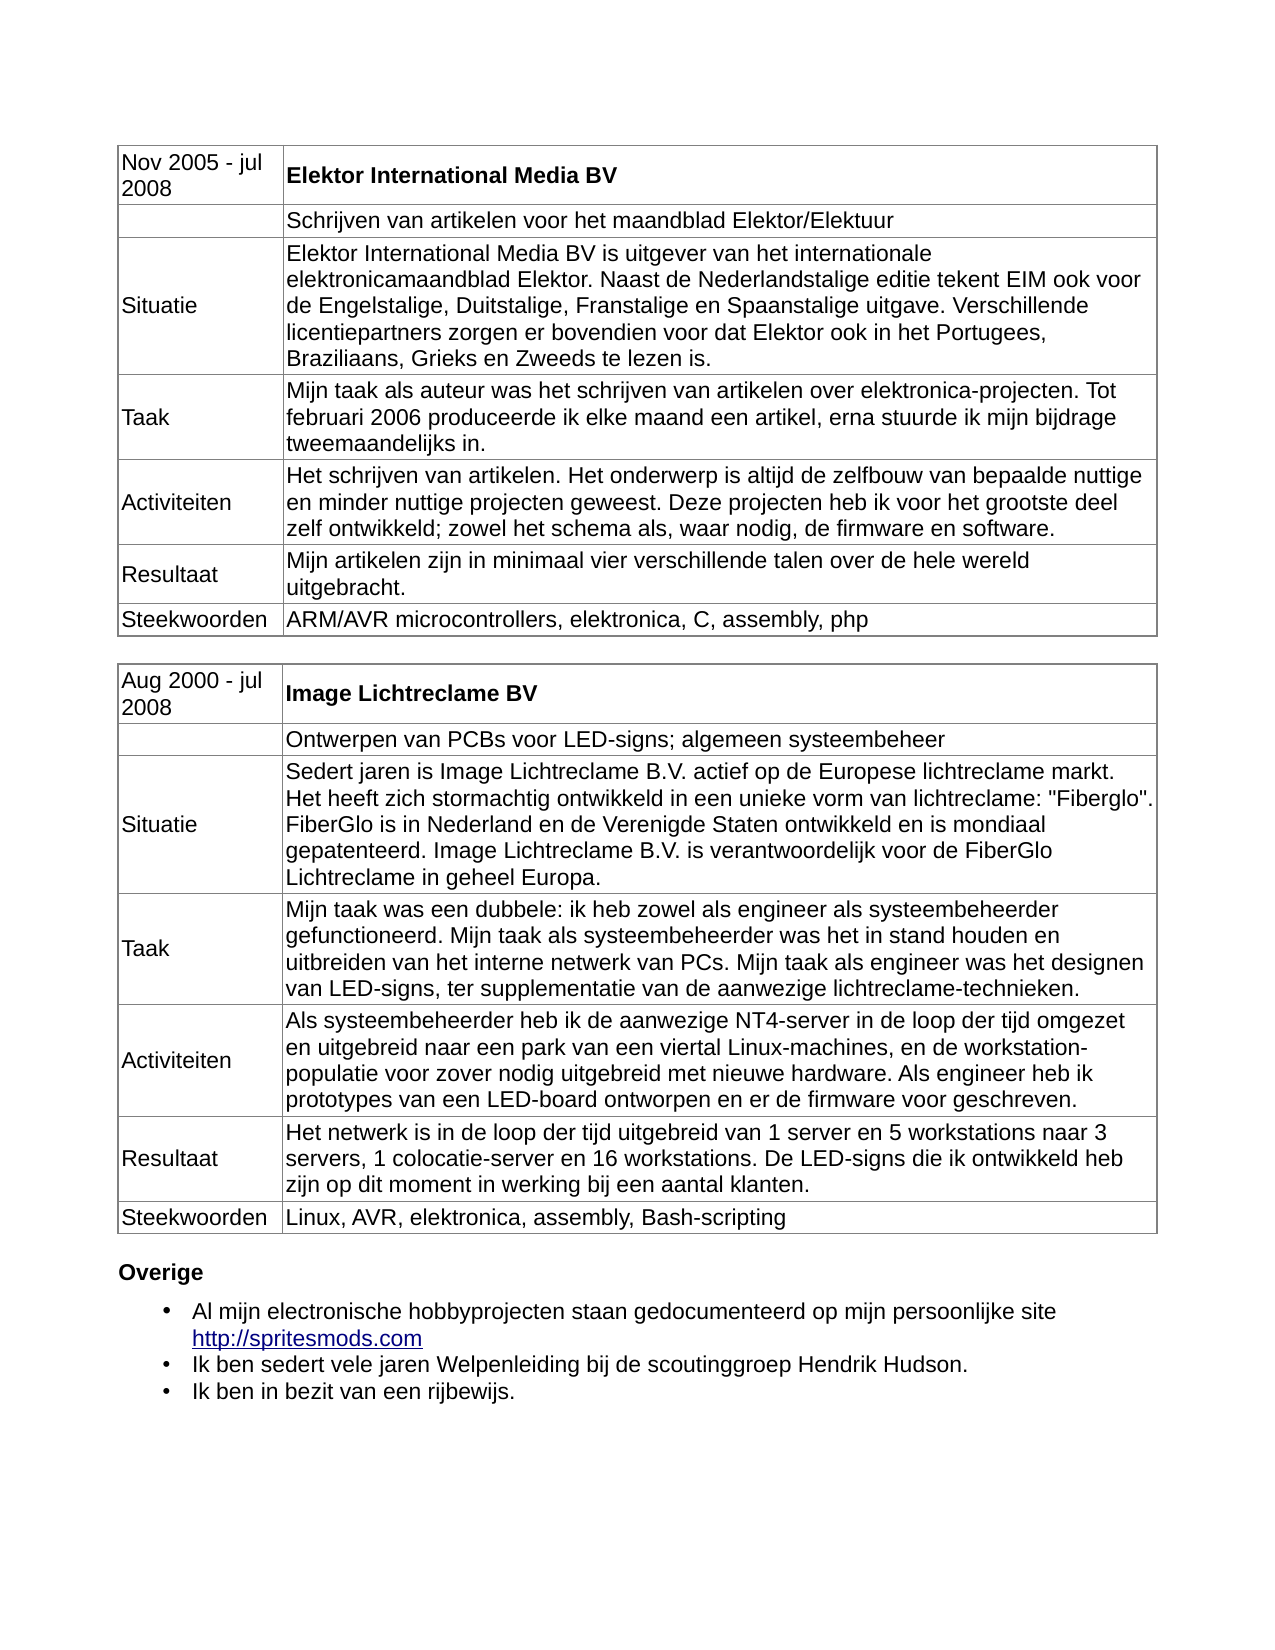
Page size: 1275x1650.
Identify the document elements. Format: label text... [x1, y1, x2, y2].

table_cell [119, 205, 283, 237]
table_cell Mijn taak als auteur was het schrijven van artikelen over elektronica-projecten. Tot februari 2006 produceerde ik elke maand een artikel, erna stuurde ik mijn bijdrage tweemaandelijks in. [284, 375, 1156, 459]
table_cell Mijn taak was een dubbele: ik heb zowel als engineer als systeembeheerder gefunctioneerd. Mijn taak als systeembeheerder was het in stand houden en uitbreiden van het interne netwerk van PCs. Mijn taak als engineer was het designen van LED-signs, ter supplementatie van de aanwezige lichtreclame-technieken. [283, 894, 1156, 1004]
table_cell Elektor International Media BV is uitgever van het internationale elektronicamaandblad Elektor. Naast de Nederlandstalige editie tekent EIM ook voor de Engelstalige, Duitstalige, Franstalige en Spaanstalige uitgave. Verschillende licentiepartners zorgen er bovendien voor dat Elektor ook in het Portugees, Braziliaans, Grieks en Zweeds te lezen is. [284, 238, 1156, 374]
table_cell Als systeembeheerder heb ik de aanwezige NT4-server in de loop der tijd omgezet en uitgebreid naar een park van een viertal Linux-machines, en de workstation-populatie voor zover nodig uitgebreid met nieuwe hardware. Als engineer heb ik prototypes van een LED-board ontworpen en er de firmware voor geschreven. [283, 1005, 1156, 1116]
table_cell Activiteiten [119, 460, 283, 544]
table_cell Schrijven van artikelen voor het maandblad Elektor/Elektuur [284, 205, 1156, 237]
table_header Image Lichtreclame BV [283, 665, 1156, 723]
table_cell ARM/AVR microcontrollers, elektronica, C, assembly, php [284, 604, 1156, 635]
list Ik ben in bezit van een rijbewijs. [162, 1378, 1157, 1404]
table_cell Resultaat [119, 1117, 282, 1201]
table_cell Situatie [119, 756, 282, 893]
table_cell Het netwerk is in de loop der tijd uitgebreid van 1 server en 5 workstations naar 3 servers, 1 colocatie-server en 16 workstations. De LED-signs die ik ontwikkeld heb zijn op dit moment in werking bij een aantal klanten. [283, 1117, 1156, 1201]
table_cell Taak [119, 375, 283, 459]
table_cell Activiteiten [119, 1005, 282, 1116]
table_cell Ontwerpen van PCBs voor LED-signs; algemeen systeembeheer [283, 724, 1156, 755]
list Ik ben sedert vele jaren Welpenleiding bij de scoutinggroep Hendrik Hudson. [162, 1351, 1157, 1378]
subtitle Overige [118, 1259, 1157, 1286]
table_cell Taak [119, 894, 282, 1004]
table_cell Het schrijven van artikelen. Het onderwerp is altijd de zelfbouw van bepaalde nuttige en minder nuttige projecten geweest. Deze projecten heb ik voor het grootste deel zelf ontwikkeld; zowel het schema als, waar nodig, de firmware en software. [284, 460, 1156, 544]
table_cell Mijn artikelen zijn in minimaal vier verschillende talen over de hele wereld uitgebracht. [284, 545, 1156, 603]
table_cell Linux, AVR, elektronica, assembly, Bash-scripting [283, 1202, 1156, 1233]
table_cell Steekwoorden [119, 1202, 282, 1233]
table_header Elektor International Media BV [284, 146, 1156, 204]
table_header Aug 2000 - jul 2008 [119, 665, 282, 723]
table_cell Sedert jaren is Image Lichtreclame B.V. actief op de Europese lichtreclame markt. Het heeft zich stormachtig ontwikkeld in een unieke vorm van lichtreclame: "Fiberglo". FiberGlo is in Nederland en de Verenigde Staten ontwikkeld en is mondiaal gepatenteerd. Image Lichtreclame B.V. is verantwoordelijk voor de FiberGlo Lichtreclame in geheel Europa. [283, 756, 1156, 893]
list Al mijn electronische hobbyprojecten staan gedocumenteerd op mijn persoonlijke site http://spritesmods.com [162, 1298, 1157, 1351]
table_cell Steekwoorden [119, 604, 283, 635]
table_header Nov 2005 - jul 2008 [119, 146, 283, 204]
table_cell [119, 724, 282, 755]
table_cell Situatie [119, 238, 283, 374]
table_cell Resultaat [119, 545, 283, 603]
